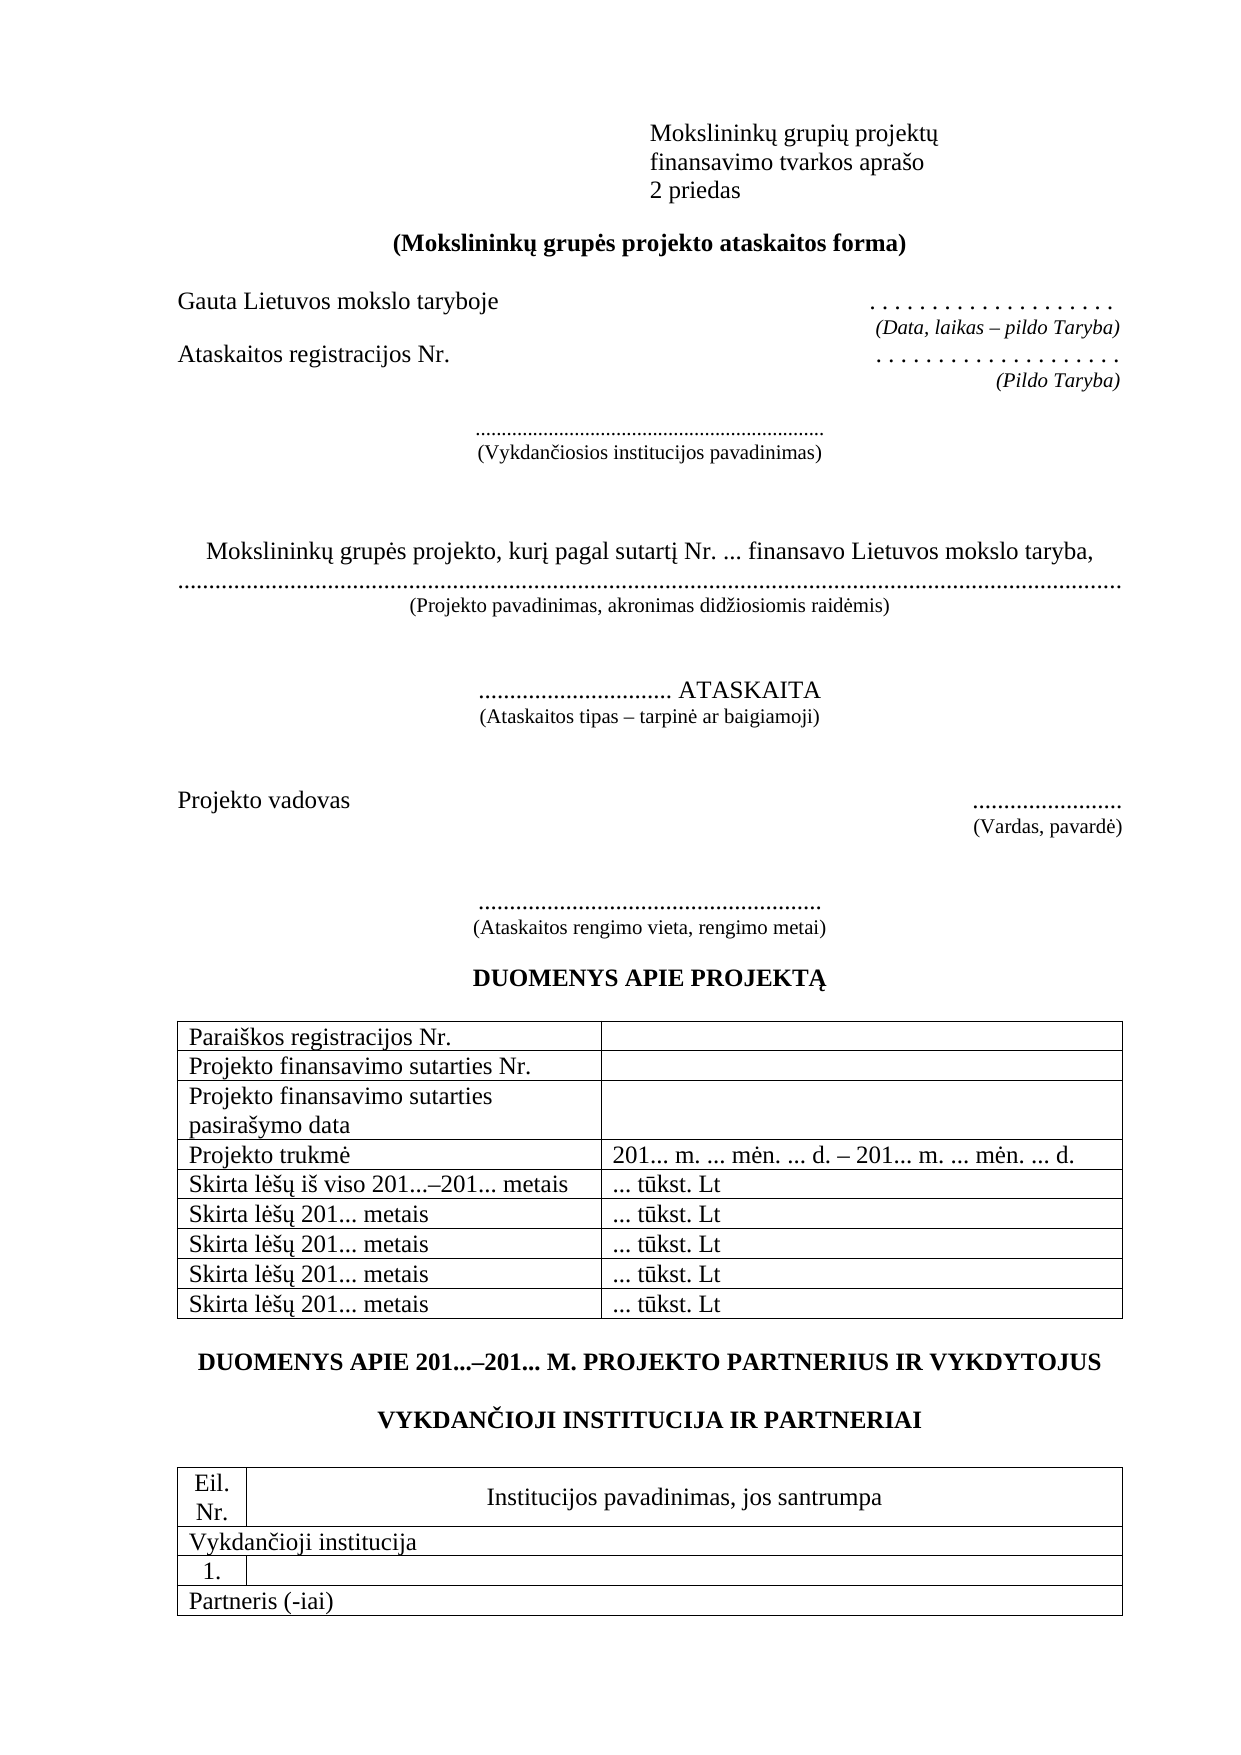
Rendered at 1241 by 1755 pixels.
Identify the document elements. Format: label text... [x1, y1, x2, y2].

text (Ataskaitos tipas – tarpinė ar baigiamoji) [177, 704, 1122, 728]
table_cell [247, 1556, 1122, 1585]
text ... [177, 565, 1122, 593]
text Gauta Lietuvos mokslo taryboje . . . . . . . . . . . . . . . . . . . . [177, 286, 1122, 315]
table_header [602, 1022, 1122, 1050]
table_cell 201... m. ... mėn. ... d. – 201... m. ... mėn. ... d. [602, 1140, 1122, 1168]
table_cell Vykdančioji institucija [178, 1527, 1122, 1555]
text ................................................................... [177, 416, 1122, 440]
table_cell Partneris (-iai) [178, 1586, 1122, 1615]
table_cell 1. [178, 1556, 246, 1585]
table_cell [602, 1051, 1122, 1080]
table_cell Skirta lėšų 201... metais [178, 1259, 601, 1288]
table_cell [602, 1081, 1122, 1139]
table_cell Skirta lėšų 201... metais [178, 1289, 601, 1317]
text Ataskaitos registracijos Nr. . . . . . . . . . . . . . . . . . . . . [177, 339, 1122, 367]
table_cell Projekto finansavimo sutarties Nr. [178, 1051, 601, 1080]
text Projekto vadovas ........................ [177, 785, 1122, 814]
text DUOMENYS APIE 201...–201... m. PROJEKTO PARTNERIUS IR VYKDYTOJUS [177, 1347, 1122, 1376]
text ............................... ATASKAITA [177, 675, 1122, 704]
text (Mokslininkų grupės projekto ataskaitos forma) [177, 228, 1122, 257]
text DUOMENYS APIE PROJEKTĄ [177, 963, 1122, 992]
table_header Paraiškos registracijos Nr. [178, 1022, 601, 1050]
table_cell ... tūkst. Lt [602, 1170, 1122, 1198]
table_cell ... tūkst. Lt [602, 1229, 1122, 1258]
text finansavimo tvarkos aprašo [649, 147, 1122, 176]
table_header Eil. Nr. [178, 1468, 246, 1526]
text (Projekto pavadinimas, akronimas didžiosiomis raidėmis) [177, 593, 1122, 617]
text Mokslininkų grupės projekto, kurį pagal sutartį Nr. ... finansavo Lietuvos mokslo taryba, [177, 536, 1122, 565]
table_cell ... tūkst. Lt [602, 1199, 1122, 1228]
table_cell Skirta lėšų 201... metais [178, 1199, 601, 1228]
table_cell ... tūkst. Lt [602, 1289, 1122, 1317]
text (Vardas, pavardė) [177, 814, 1122, 838]
table_cell Skirta lėšų 201... metais [178, 1229, 601, 1258]
table_cell ... tūkst. Lt [602, 1259, 1122, 1288]
text (Pildo Taryba) [177, 367, 1122, 392]
text (Data, laikas – pildo Taryba) [177, 315, 1122, 339]
table_cell Projekto trukmė [178, 1140, 601, 1168]
text (Ataskaitos rengimo vieta, rengimo metai) [177, 915, 1122, 939]
text VYKDANČIOJI INSTITUCIJA IR PARTNERIAI [177, 1405, 1122, 1433]
text (Vykdančiosios institucijos pavadinimas) [177, 440, 1122, 464]
text 2 priedas [649, 176, 1122, 204]
table_cell Projekto finansavimo sutarties pasirašymo data [178, 1081, 601, 1139]
table_cell Skirta lėšų iš viso 201...–201... metais [178, 1170, 601, 1198]
text Mokslininkų grupių projektų [649, 118, 1122, 147]
text ....................................................... [177, 886, 1122, 915]
table_header Institucijos pavadinimas, jos santrumpa [247, 1468, 1122, 1526]
